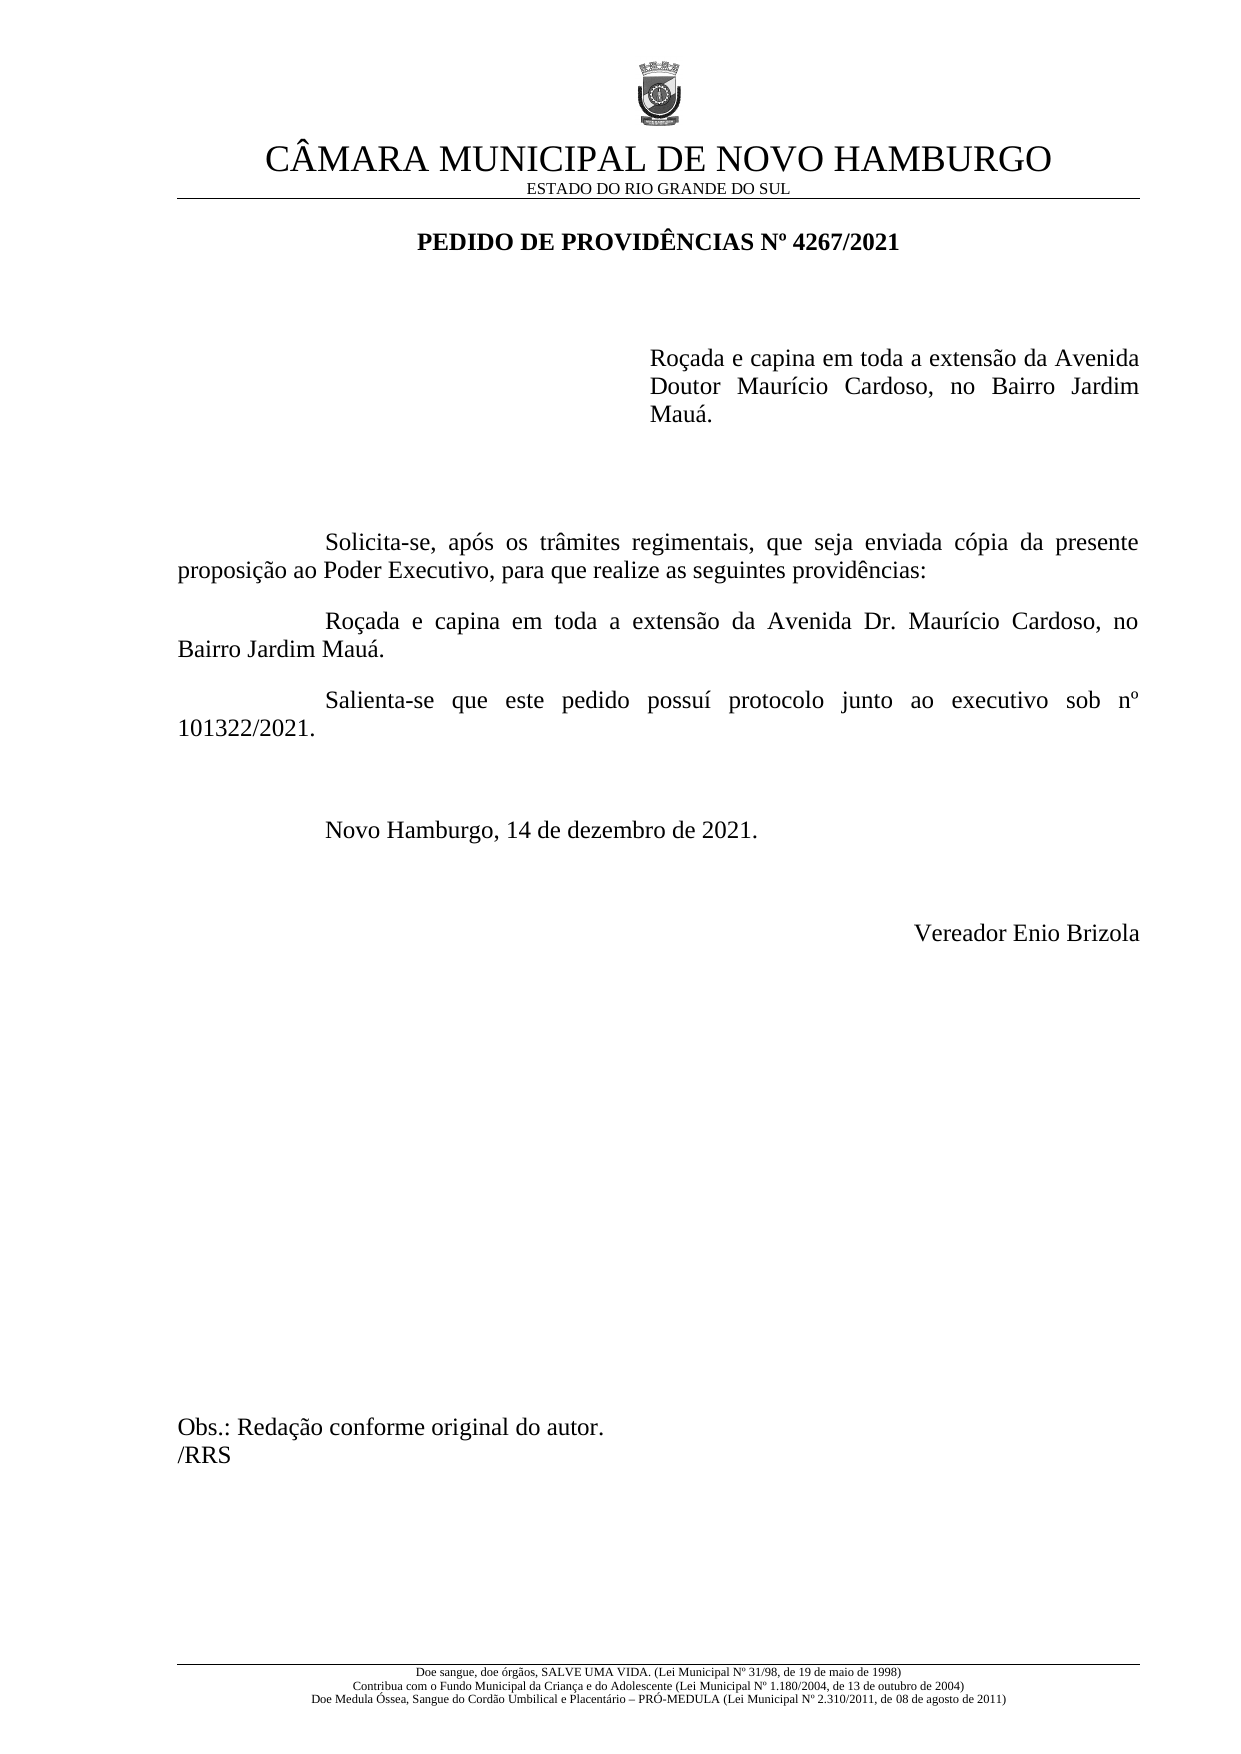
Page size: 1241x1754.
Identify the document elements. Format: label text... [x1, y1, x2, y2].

text Obs.: Redação conforme original do autor. [177, 1413, 1140, 1441]
text Novo Hamburgo, 14 de dezembro de 2021. [177, 816, 1140, 844]
text Vereador Enio Brizola [177, 919, 1140, 946]
text Roçada e capina em toda a extensão da Avenida Dr. Maurício Cardoso, no Bairro Jardim Mauá. [177, 607, 1140, 662]
text Salienta-se que este pedido possuí protocolo junto ao executivo sob nº 101322/2021. [177, 686, 1140, 741]
text Roçada e capina em toda a extensão da Avenida Doutor Maurício Cardoso, no Bairro Jardim Mauá. [649, 344, 1140, 428]
text Solicita-se, após os trâmites regimentais, que seja enviada cópia da presente proposição ao Poder Executivo, para que realize as seguintes providências: [177, 528, 1140, 583]
text /RRS [177, 1441, 1140, 1469]
text PEDIDO DE PROVIDÊNCIAS Nº 4267/2021 [177, 228, 1140, 256]
